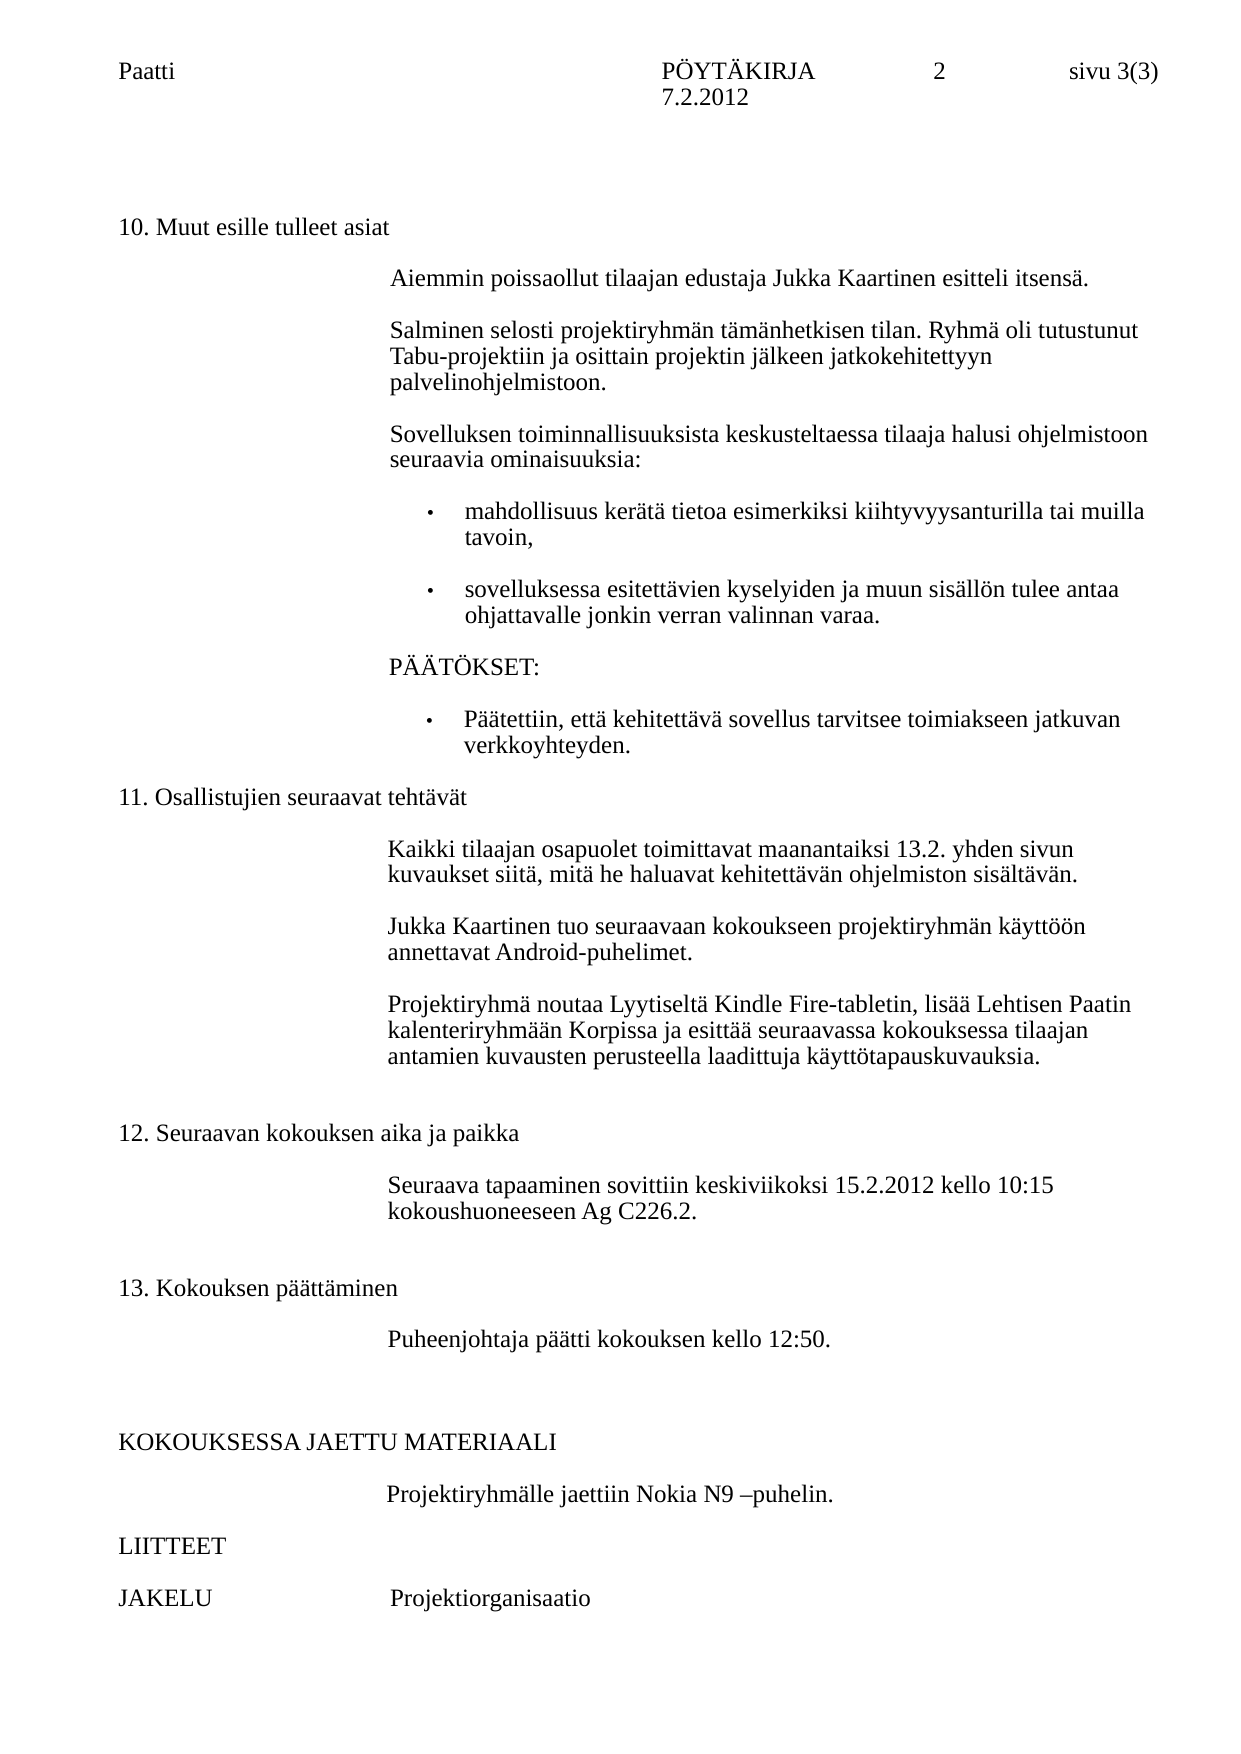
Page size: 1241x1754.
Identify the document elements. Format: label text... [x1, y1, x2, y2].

text 11. Osallistujien seuraavat tehtävät [118, 784, 1181, 810]
text Kaikki tilaajan osapuolet toimittavat maanantaiksi 13.2. yhden sivun kuvaukset siitä, mitä he haluavat kehitettävän ohjelmiston sisältävän. [387, 836, 1181, 888]
text 13. Kokouksen päättäminen [118, 1275, 1181, 1301]
text Sovelluksen toiminnallisuuksista keskusteltaessa tilaaja halusi ohjelmistoon seuraavia ominaisuuksia: [389, 421, 1181, 473]
text KOKOUKSESSA JAETTU MATERIAALI [118, 1430, 1181, 1456]
text 12. Seuraavan kokouksen aika ja paikka [118, 1121, 1181, 1147]
text Projektiryhmälle jaettiin Nokia N9 –puhelin. [386, 1482, 1181, 1508]
text JAKELU Projektiorganisaatio [118, 1586, 1181, 1612]
text PÄÄTÖKSET: [388, 655, 1181, 681]
text Projektiryhmä noutaa Lyytiseltä Kindle Fire-tabletin, lisää Lehtisen Paatin kalenteriryhmään Korpissa ja esittää seuraavassa kokouksessa tilaajan antamien kuvausten perusteella laadittuja käyttötapauskuvauksia. [387, 992, 1181, 1070]
text Puheenjohtaja päätti kokouksen kello 12:50. [387, 1327, 1181, 1353]
text LIITTEET [118, 1534, 1181, 1560]
text Aiemmin poissaollut tilaajan edustaja Jukka Kaartinen esitteli itsensä. [118, 266, 1181, 292]
text Seuraava tapaaminen sovittiin keskiviikoksi 15.2.2012 kello 10:15 kokoushuoneeseen Ag C226.2. [387, 1172, 1181, 1224]
text Salminen selosti projektiryhmän tämänhetkisen tilan. Ryhmä oli tutustunut Tabu-projektiin ja osittain projektin jälkeen jatkokehitettyyn palvelinohjelmistoon. [389, 317, 1181, 395]
text 10. Muut esille tulleet asiat [118, 215, 1181, 241]
text Jukka Kaartinen tuo seuraavaan kokoukseen projektiryhmän käyttöön annettavat Android-puhelimet. [387, 914, 1181, 966]
